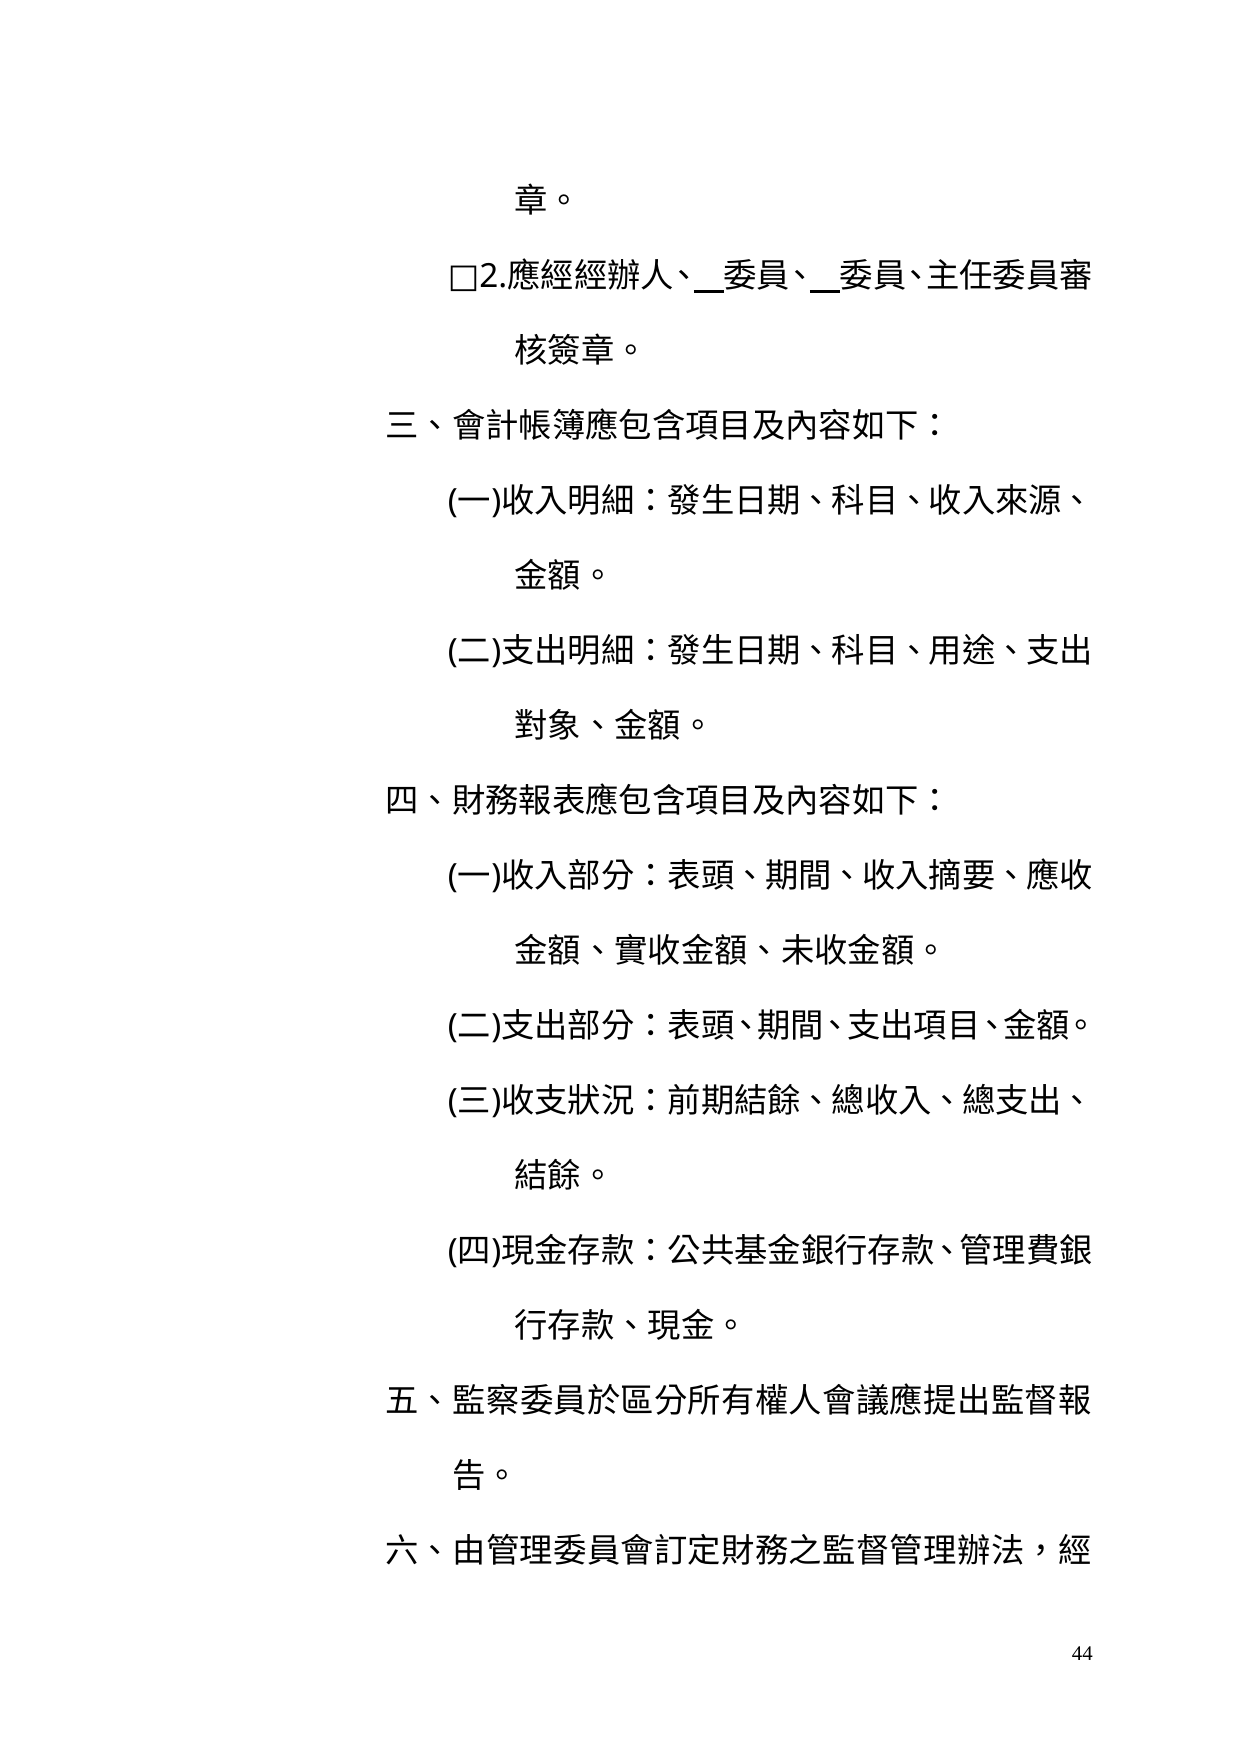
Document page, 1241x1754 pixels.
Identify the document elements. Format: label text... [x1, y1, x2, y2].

text (一)收入明細：發生日期、科目、收入來源、金額。 [448, 461, 1092, 611]
text 四、財務報表應包含項目及內容如下： [385, 761, 1092, 836]
text (二)支出明細：發生日期、科目、用途、支出對象、金額。 [448, 611, 1092, 761]
text (二)支出部分：表頭、期間、支出項目、金額。 [448, 986, 1092, 1061]
text 章。 [448, 161, 1092, 236]
text 五、監察委員於區分所有權人會議應提出監督報告。 [385, 1361, 1092, 1511]
text □2.應經經辦人、 委員、 委員、主任委員審核簽章。 [448, 236, 1092, 386]
text (一)收入部分：表頭、期間、收入摘要、應收金額、實收金額、未收金額。 [448, 836, 1092, 986]
text 三、會計帳簿應包含項目及內容如下： [385, 386, 1092, 461]
text (三)收支狀況：前期結餘、總收入、總支出、結餘。 [448, 1061, 1092, 1211]
text 六、由管理委員會訂定財務之監督管理辦法，經 [385, 1511, 1092, 1586]
text (四)現金存款：公共基金銀行存款、管理費銀行存款、現金。 [448, 1211, 1092, 1361]
